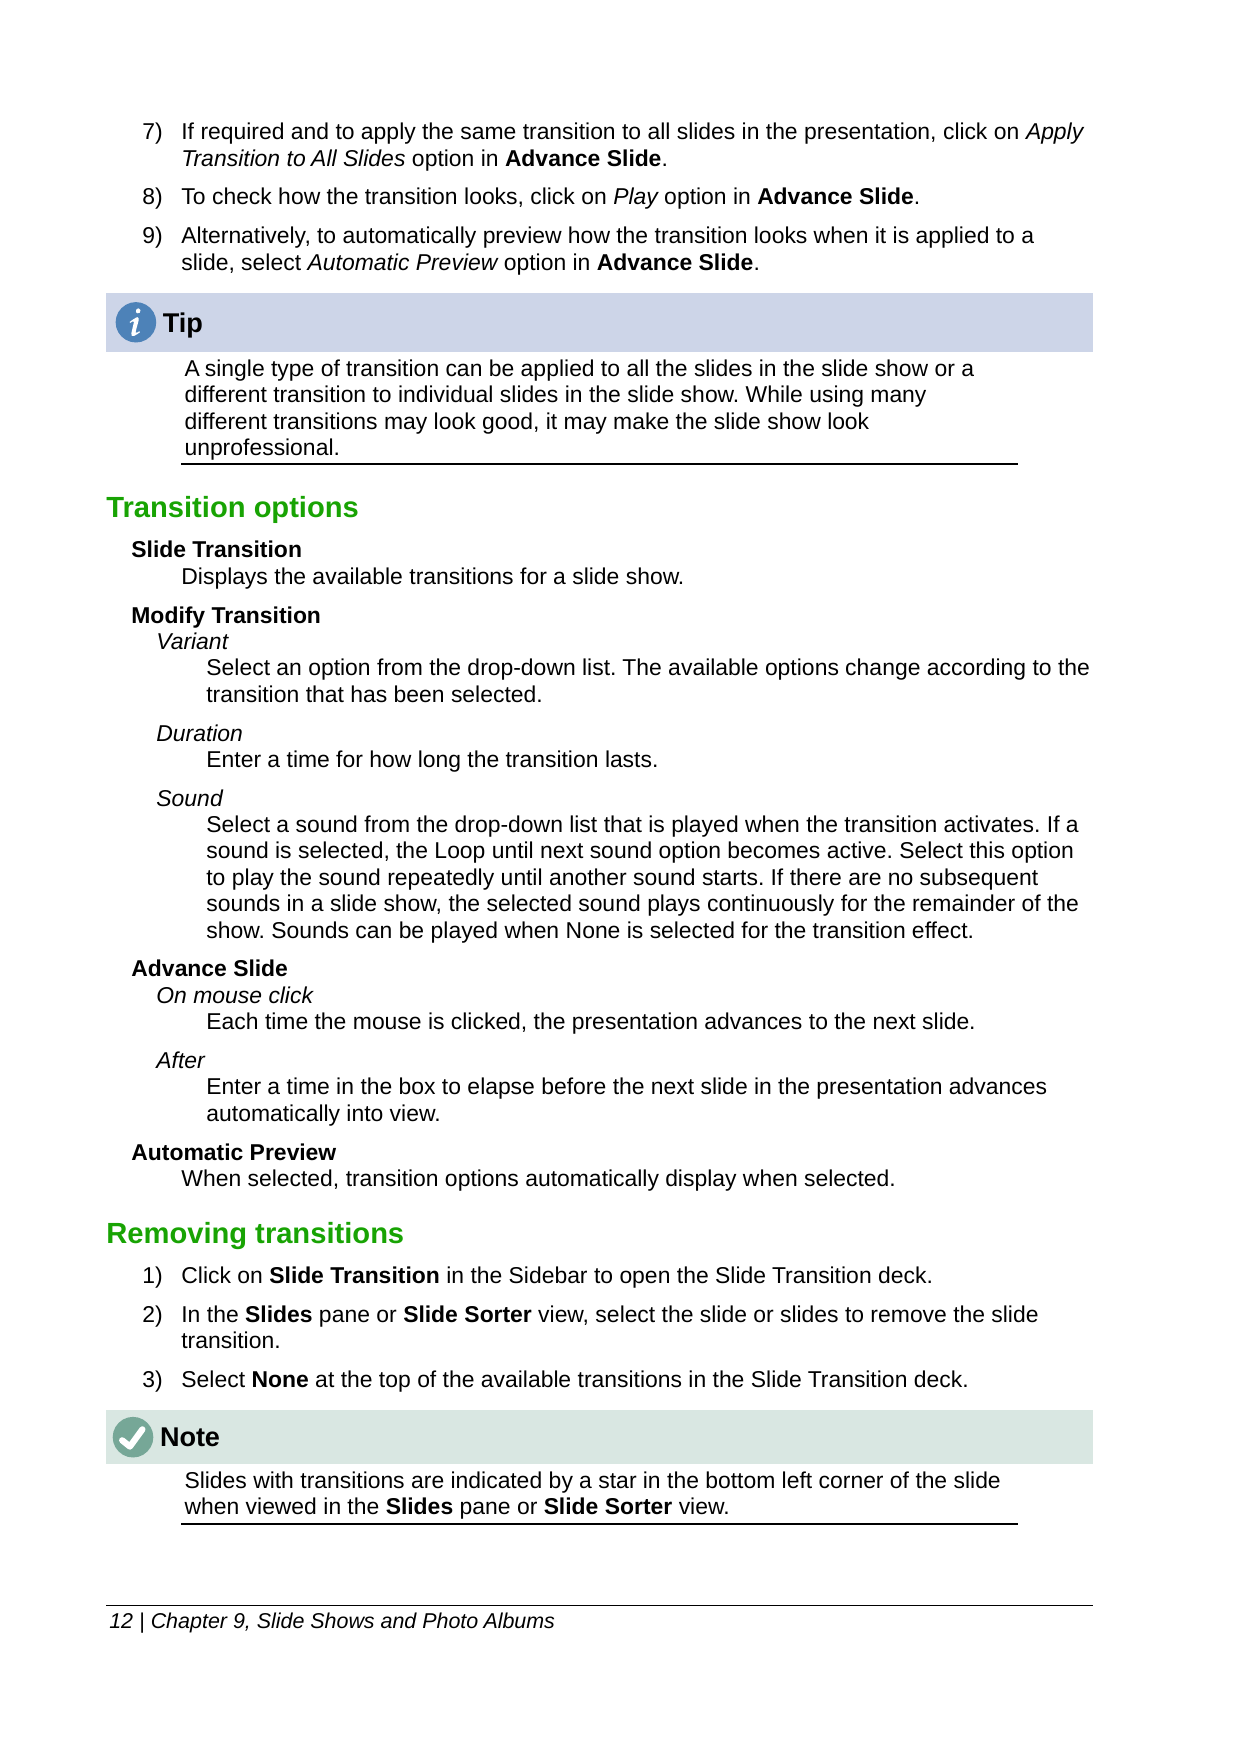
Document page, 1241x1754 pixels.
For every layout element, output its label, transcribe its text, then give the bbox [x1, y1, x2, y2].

list If required and to apply the same transition to all slides in the presentation, click on Apply Transition to All Slides option in Advance Slide. [162, 118, 1093, 171]
text Select a sound from the drop-down list that is played when the transition activates. If a sound is selected, the Loop until next sound option becomes active. Select this option to play the sound repeatedly until another sound starts. If there are no subsequent sounds in a slide show, the selected sound plays continuously for the remainder of the show. Sounds can be played when None is selected for the transition effect. [206, 811, 1093, 943]
text Displays the available transitions for a slide show. [181, 563, 1093, 589]
text Select an option from the drop-down list. The available options change according to the transition that has been selected. [206, 654, 1093, 707]
text Advance Slide [131, 955, 1093, 982]
text Duration [156, 719, 1093, 746]
list Select None at the top of the available transitions in the Slide Transition deck. [162, 1366, 1093, 1393]
text When selected, transition options automatically display when selected. [181, 1165, 1093, 1191]
text Enter a time in the box to elapse before the next slide in the presentation advances automatically into view. [206, 1073, 1093, 1126]
text On mouse click [156, 982, 1093, 1008]
list To check how the transition looks, click on Play option in Advance Slide. [162, 183, 1093, 210]
text Each time the mouse is clicked, the presentation advances to the next slide. [206, 1008, 1093, 1034]
text Slide Transition [131, 536, 1093, 563]
list Click on Slide Transition in the Sidebar to open the Slide Transition deck. [162, 1262, 1093, 1289]
text Enter a time for how long the transition lasts. [206, 746, 1093, 772]
text Modify Transition [131, 602, 1093, 628]
list Alternatively, to automatically preview how the transition looks when it is applied to a slide, select Automatic Preview option in Advance Slide. [162, 222, 1093, 275]
text Variant [156, 628, 1093, 654]
text Sound [156, 785, 1093, 811]
subtitle Removing transitions [106, 1216, 1093, 1250]
subtitle Transition options [106, 490, 1093, 524]
subtitle Note [106, 1410, 1093, 1464]
list In the Slides pane or Slide Sorter view, select the slide or slides to remove the slide transition. [162, 1301, 1093, 1354]
text After [156, 1047, 1093, 1073]
text Automatic Preview [131, 1138, 1093, 1165]
subtitle Tip [106, 293, 1093, 352]
text A single type of transition can be applied to all the slides in the slide show or a different transition to individual slides in the slide show. While using many different transitions may look good, it may make the slide show look unprofessional. [181, 352, 1018, 463]
text Slides with transitions are indicated by a star in the bottom left corner of the slide when viewed in the Slides pane or Slide Sorter view. [181, 1464, 1018, 1523]
